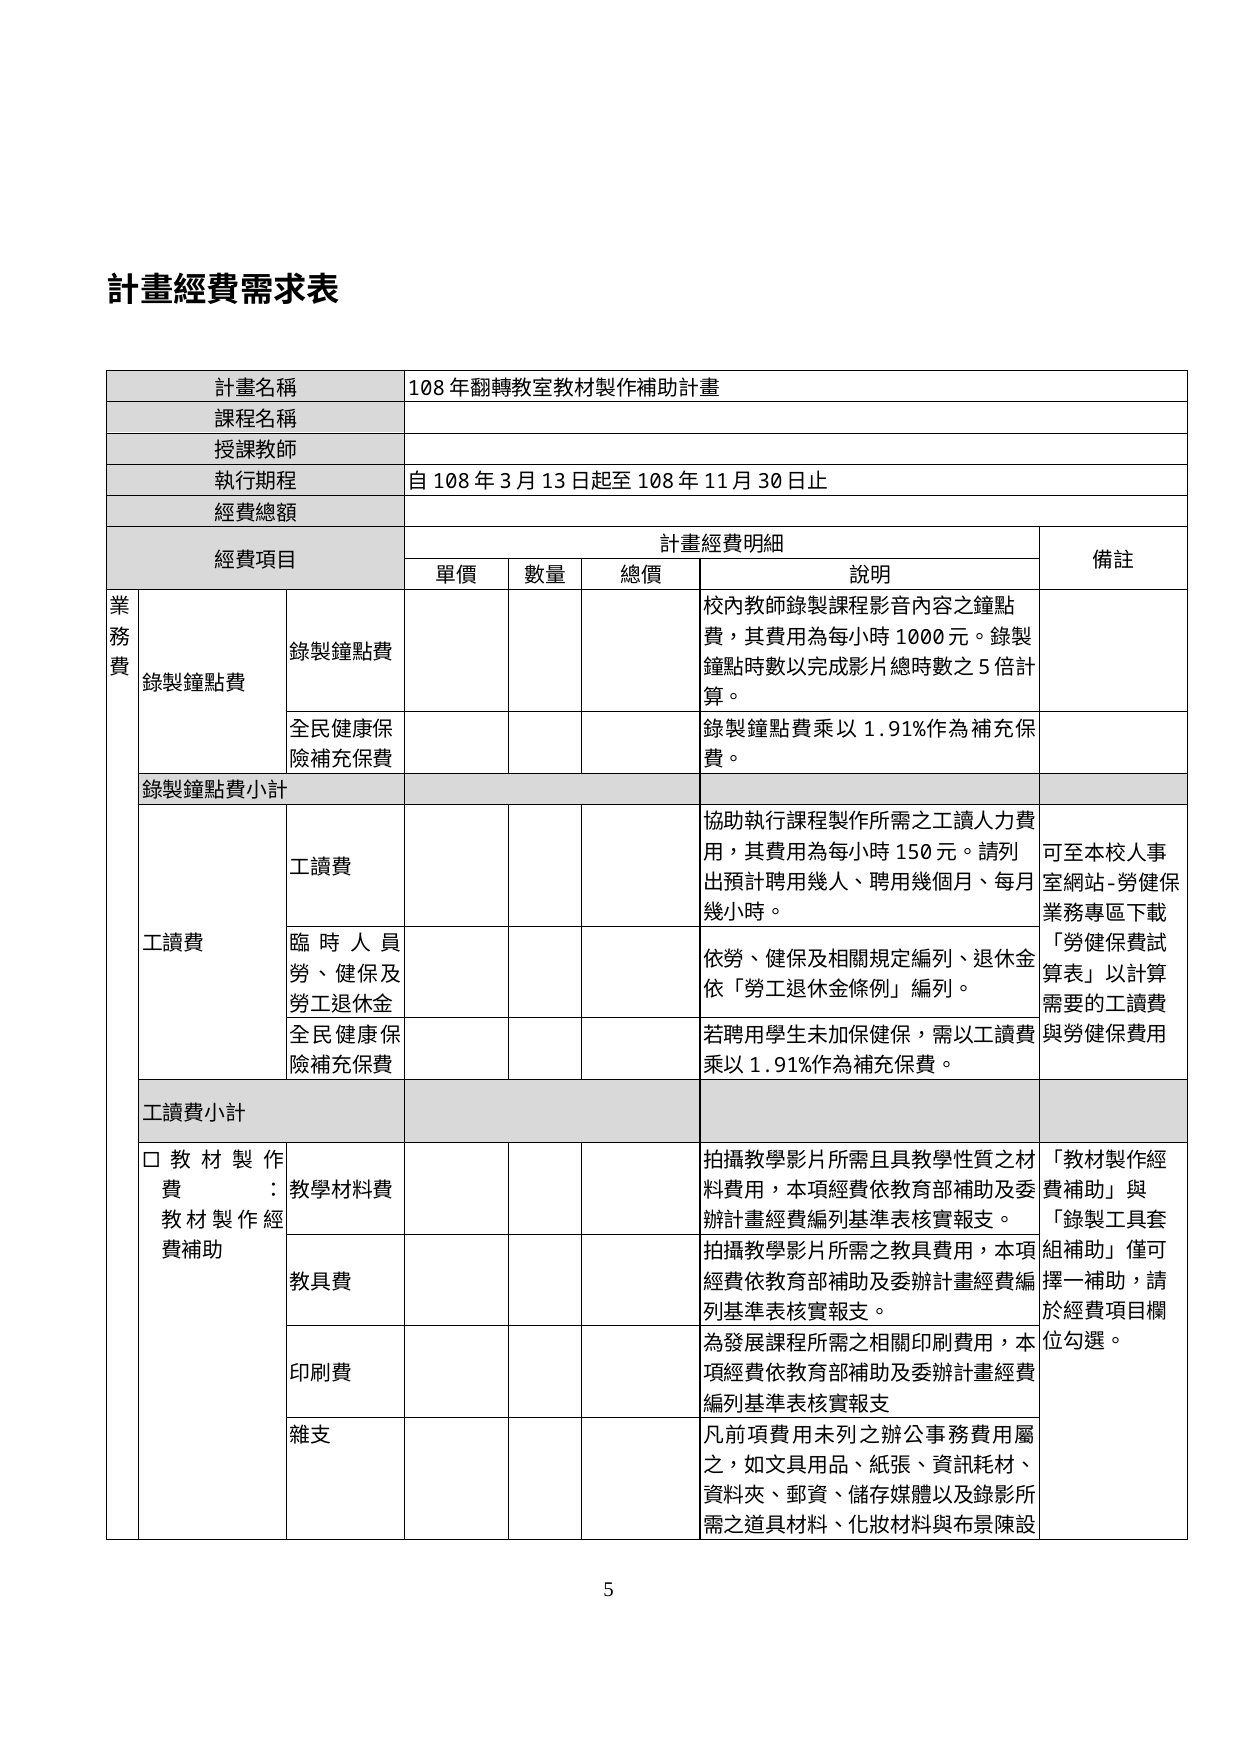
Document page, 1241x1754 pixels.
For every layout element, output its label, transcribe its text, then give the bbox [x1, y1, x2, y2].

table_cell [509, 590, 581, 711]
table_cell [405, 774, 699, 804]
table_cell 錄製鐘點費 [139, 590, 286, 772]
table_cell [405, 927, 508, 1017]
table_cell 拍攝教學影片所需之教具費用，本項經費依教育部補助及委辦計畫經費編列基準表核實報支。 [701, 1235, 1039, 1325]
table_cell [701, 1080, 1039, 1142]
table_cell 自108年3月13日起至108年11月30日止 [405, 465, 1187, 495]
table_cell 單價 [405, 559, 508, 589]
table_cell 課程名稱 [107, 402, 404, 432]
table_cell [509, 805, 581, 926]
table_cell 經費總額 [107, 496, 404, 526]
table_cell 授課教師 [107, 434, 404, 464]
table_cell [1040, 712, 1187, 772]
table_cell [582, 1018, 699, 1079]
table_cell 總價 [582, 559, 699, 589]
table_cell [582, 590, 699, 711]
table_cell 業務費 [107, 590, 138, 1539]
table_cell [509, 1018, 581, 1079]
table_header 108年翻轉教室教材製作補助計畫 [405, 371, 1187, 401]
table_cell 拍攝教學影片所需且具教學性質之材料費用，本項經費依教育部補助及委辦計畫經費編列基準表核實報支。 [701, 1143, 1039, 1234]
table_cell 工讀費小計 [139, 1080, 404, 1142]
table_header 計畫名稱 [107, 371, 404, 401]
table_cell 數量 [509, 559, 581, 589]
table_cell 「教材製作經費補助」與「錄製工具套組補助」僅可擇一補助，請於經費項目欄位勾選。 [1040, 1143, 1187, 1539]
table_cell [582, 1326, 699, 1417]
table_cell 錄製鐘點費 [287, 590, 404, 711]
table_cell 全民健康保險補充保費 [287, 1018, 404, 1079]
table_cell [582, 927, 699, 1017]
table_cell 計畫經費明細 [405, 527, 1039, 557]
table_cell 臨時人員勞、健保及勞工退休金 [287, 927, 404, 1017]
subtitle 計畫經費需求表 [106, 245, 1110, 307]
table_cell [405, 712, 508, 772]
table_cell [405, 805, 508, 926]
table_cell [405, 434, 1187, 464]
table_cell [405, 590, 508, 711]
table_cell [582, 1143, 699, 1234]
table_cell 錄製鐘點費小計 [139, 774, 404, 804]
table_cell [582, 805, 699, 926]
table_cell [509, 1326, 581, 1417]
table_cell 錄製鐘點費乘以1.91%作為補充保費。 [701, 712, 1039, 772]
table_cell 全民健康保險補充保費 [287, 712, 404, 772]
table_cell [405, 1235, 508, 1325]
table_cell 執行期程 [107, 465, 404, 495]
table_cell [1040, 774, 1187, 804]
table_cell 教學材料費 [287, 1143, 404, 1234]
table_cell 工讀費 [287, 805, 404, 926]
table_cell [582, 712, 699, 772]
table_cell 備註 [1040, 527, 1187, 589]
table_cell [405, 1326, 508, 1417]
table_cell [405, 1143, 508, 1234]
table_cell 教具費 [287, 1235, 404, 1325]
table_cell 協助執行課程製作所需之工讀人力費用，其費用為每小時150元。請列出預計聘用幾人、聘用幾個月、每月幾小時。 [701, 805, 1039, 926]
table_cell 為發展課程所需之相關印刷費用，本項經費依教育部補助及委辦計畫經費編列基準表核實報支 [701, 1326, 1039, 1417]
table_cell [405, 402, 1187, 432]
table_cell [509, 712, 581, 772]
table_cell 工讀費 [139, 805, 286, 1079]
table_cell [1040, 590, 1187, 711]
table_cell [405, 1418, 508, 1539]
table_cell [582, 1418, 699, 1539]
table_cell 可至本校人事室網站-勞健保業務專區下載「勞健保費試算表」以計算需要的工讀費與勞健保費用 [1040, 805, 1187, 1079]
table_cell 凡前項費用未列之辦公事務費用屬之，如文具用品、紙張、資訊耗材、資料夾、郵資、儲存媒體以及錄影所需之道具材料、化妝材料與布景陳設 [701, 1418, 1039, 1539]
table_cell [582, 1235, 699, 1325]
table_cell 依勞、健保及相關規定編列、退休金依「勞工退休金條例」編列。 [701, 927, 1039, 1017]
table_cell 說明 [701, 559, 1039, 589]
table_cell [509, 1143, 581, 1234]
table_cell [509, 1418, 581, 1539]
table_cell 教材製作費： 教材製作經費補助 [139, 1143, 286, 1539]
table_cell [405, 1018, 508, 1079]
table_cell [701, 774, 1039, 804]
table_cell [405, 496, 1187, 526]
table_cell [1040, 1080, 1187, 1142]
table_cell [509, 1235, 581, 1325]
table_cell [405, 1080, 699, 1142]
table_cell 經費項目 [107, 527, 404, 589]
table_cell 校內教師錄製課程影音內容之鐘點費，其費用為每小時1000元。錄製鐘點時數以完成影片總時數之5倍計算。 [701, 590, 1039, 711]
table_cell 印刷費 [287, 1326, 404, 1417]
table_cell 若聘用學生未加保健保，需以工讀費乘以1.91%作為補充保費。 [701, 1018, 1039, 1079]
table_cell [509, 927, 581, 1017]
table_cell 雜支 [287, 1418, 404, 1539]
